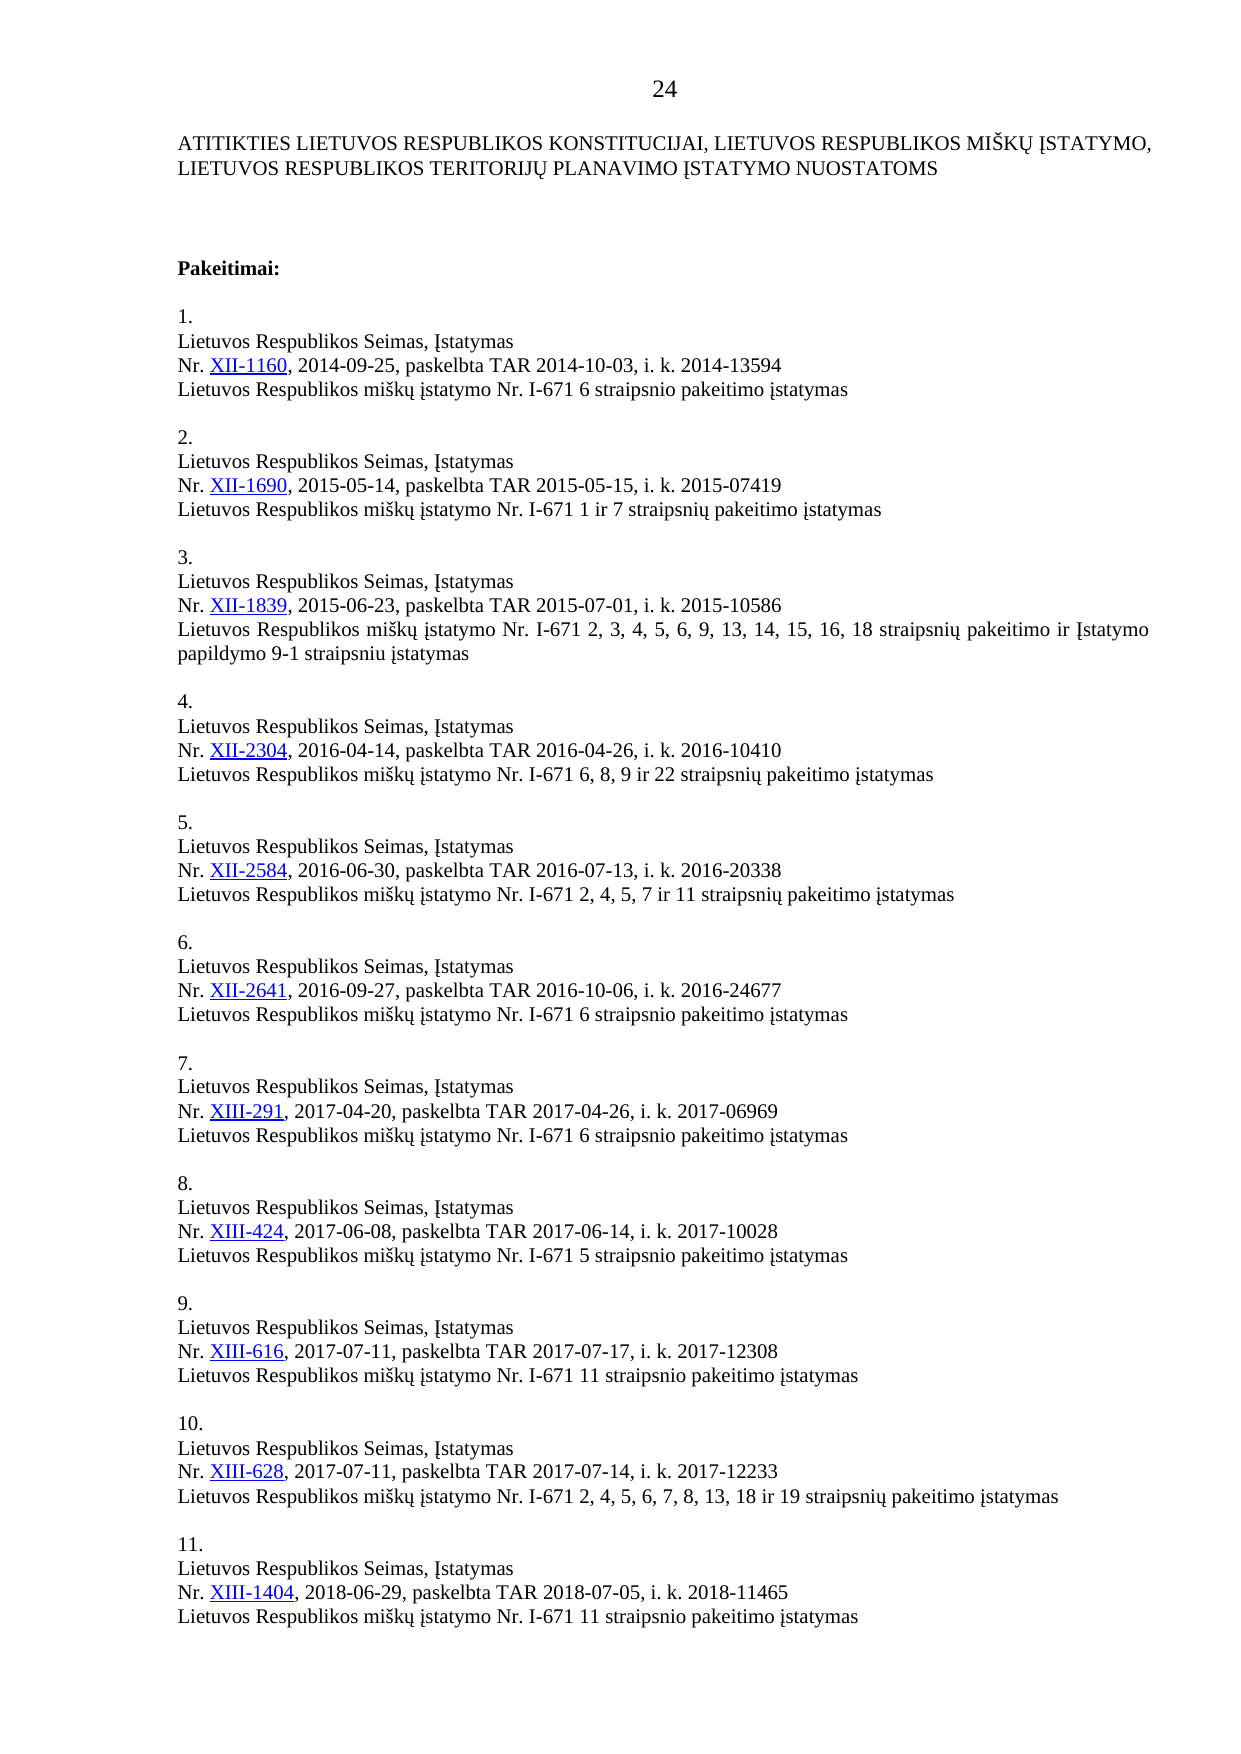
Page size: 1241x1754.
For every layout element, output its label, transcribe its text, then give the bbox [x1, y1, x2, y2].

text Lietuvos Respublikos miškų įstatymo Nr. I-671 6 straipsnio pakeitimo įstatymas [177, 377, 1152, 401]
text 1. [177, 304, 1152, 328]
text Lietuvos Respublikos Seimas, Įstatymas [177, 954, 1152, 978]
text Lietuvos Respublikos miškų įstatymo Nr. I-671 11 straipsnio pakeitimo įstatymas [177, 1604, 1152, 1628]
text Lietuvos Respublikos Seimas, Įstatymas [177, 1074, 1152, 1098]
text Nr. XII-1160, 2014-09-25, paskelbta TAR 2014-10-03, i. k. 2014-13594 [177, 353, 1152, 377]
text Lietuvos Respublikos Seimas, Įstatymas [177, 834, 1152, 858]
text Lietuvos Respublikos miškų įstatymo Nr. I-671 1 ir 7 straipsnių pakeitimo įstatymas [177, 497, 1152, 521]
text Lietuvos Respublikos Seimas, Įstatymas [177, 713, 1152, 738]
text Nr. XII-1839, 2015-06-23, paskelbta TAR 2015-07-01, i. k. 2015-10586 [177, 593, 1152, 617]
text Lietuvos Respublikos miškų įstatymo Nr. I-671 6, 8, 9 ir 22 straipsnių pakeitimo įstatymas [177, 762, 1152, 786]
text Lietuvos Respublikos Seimas, Įstatymas [177, 449, 1152, 473]
text 2. [177, 425, 1152, 449]
text ATITIKTIES LIETUVOS RESPUBLIKOS KONSTITUCIJAI, LIETUVOS RESPUBLIKOS MIŠKŲ ĮSTATYMO, LIETUVOS RESPUBLIKOS TERITORIJŲ PLANAVIMO ĮSTATYMO NUOSTATOMS [177, 131, 1152, 179]
text Lietuvos Respublikos Seimas, Įstatymas [177, 1195, 1152, 1219]
text Lietuvos Respublikos miškų įstatymo Nr. I-671 11 straipsnio pakeitimo įstatymas [177, 1363, 1152, 1387]
text Nr. XII-2584, 2016-06-30, paskelbta TAR 2016-07-13, i. k. 2016-20338 [177, 858, 1152, 882]
text 3. [177, 545, 1152, 569]
text 6. [177, 930, 1152, 954]
text 9. [177, 1291, 1152, 1315]
text Nr. XII-2304, 2016-04-14, paskelbta TAR 2016-04-26, i. k. 2016-10410 [177, 738, 1152, 762]
text Lietuvos Respublikos miškų įstatymo Nr. I-671 6 straipsnio pakeitimo įstatymas [177, 1002, 1152, 1026]
text Nr. XIII-616, 2017-07-11, paskelbta TAR 2017-07-17, i. k. 2017-12308 [177, 1339, 1152, 1363]
text Lietuvos Respublikos Seimas, Įstatymas [177, 1556, 1152, 1580]
text Lietuvos Respublikos miškų įstatymo Nr. I-671 2, 4, 5, 6, 7, 8, 13, 18 ir 19 straipsnių pakeitimo įstatymas [177, 1483, 1152, 1508]
text Nr. XIII-1404, 2018-06-29, paskelbta TAR 2018-07-05, i. k. 2018-11465 [177, 1580, 1152, 1604]
text Lietuvos Respublikos Seimas, Įstatymas [177, 569, 1152, 593]
text Lietuvos Respublikos Seimas, Įstatymas [177, 328, 1152, 353]
text 4. [177, 689, 1152, 713]
text Nr. XII-1690, 2015-05-14, paskelbta TAR 2015-05-15, i. k. 2015-07419 [177, 473, 1152, 497]
text Pakeitimai: [177, 256, 1152, 280]
text Lietuvos Respublikos miškų įstatymo Nr. I-671 6 straipsnio pakeitimo įstatymas [177, 1123, 1152, 1147]
text 8. [177, 1171, 1152, 1195]
text Lietuvos Respublikos miškų įstatymo Nr. I-671 2, 4, 5, 7 ir 11 straipsnių pakeitimo įstatymas [177, 882, 1152, 906]
text Nr. XIII-291, 2017-04-20, paskelbta TAR 2017-04-26, i. k. 2017-06969 [177, 1098, 1152, 1123]
text 5. [177, 810, 1152, 834]
text Lietuvos Respublikos Seimas, Įstatymas [177, 1315, 1152, 1339]
text 7. [177, 1050, 1152, 1074]
text Lietuvos Respublikos Seimas, Įstatymas [177, 1435, 1152, 1459]
text Nr. XIII-424, 2017-06-08, paskelbta TAR 2017-06-14, i. k. 2017-10028 [177, 1219, 1152, 1243]
text 11. [177, 1532, 1152, 1556]
text Lietuvos Respublikos miškų įstatymo Nr. I-671 5 straipsnio pakeitimo įstatymas [177, 1243, 1152, 1267]
text Nr. XII-2641, 2016-09-27, paskelbta TAR 2016-10-06, i. k. 2016-24677 [177, 978, 1152, 1002]
text Nr. XIII-628, 2017-07-11, paskelbta TAR 2017-07-14, i. k. 2017-12233 [177, 1459, 1152, 1483]
text Lietuvos Respublikos miškų įstatymo Nr. I-671 2, 3, 4, 5, 6, 9, 13, 14, 15, 16, 18 straipsnių pakeitimo ir Įstatymo papildymo 9-1 straipsniu įstatymas [177, 617, 1152, 665]
text 10. [177, 1411, 1152, 1435]
